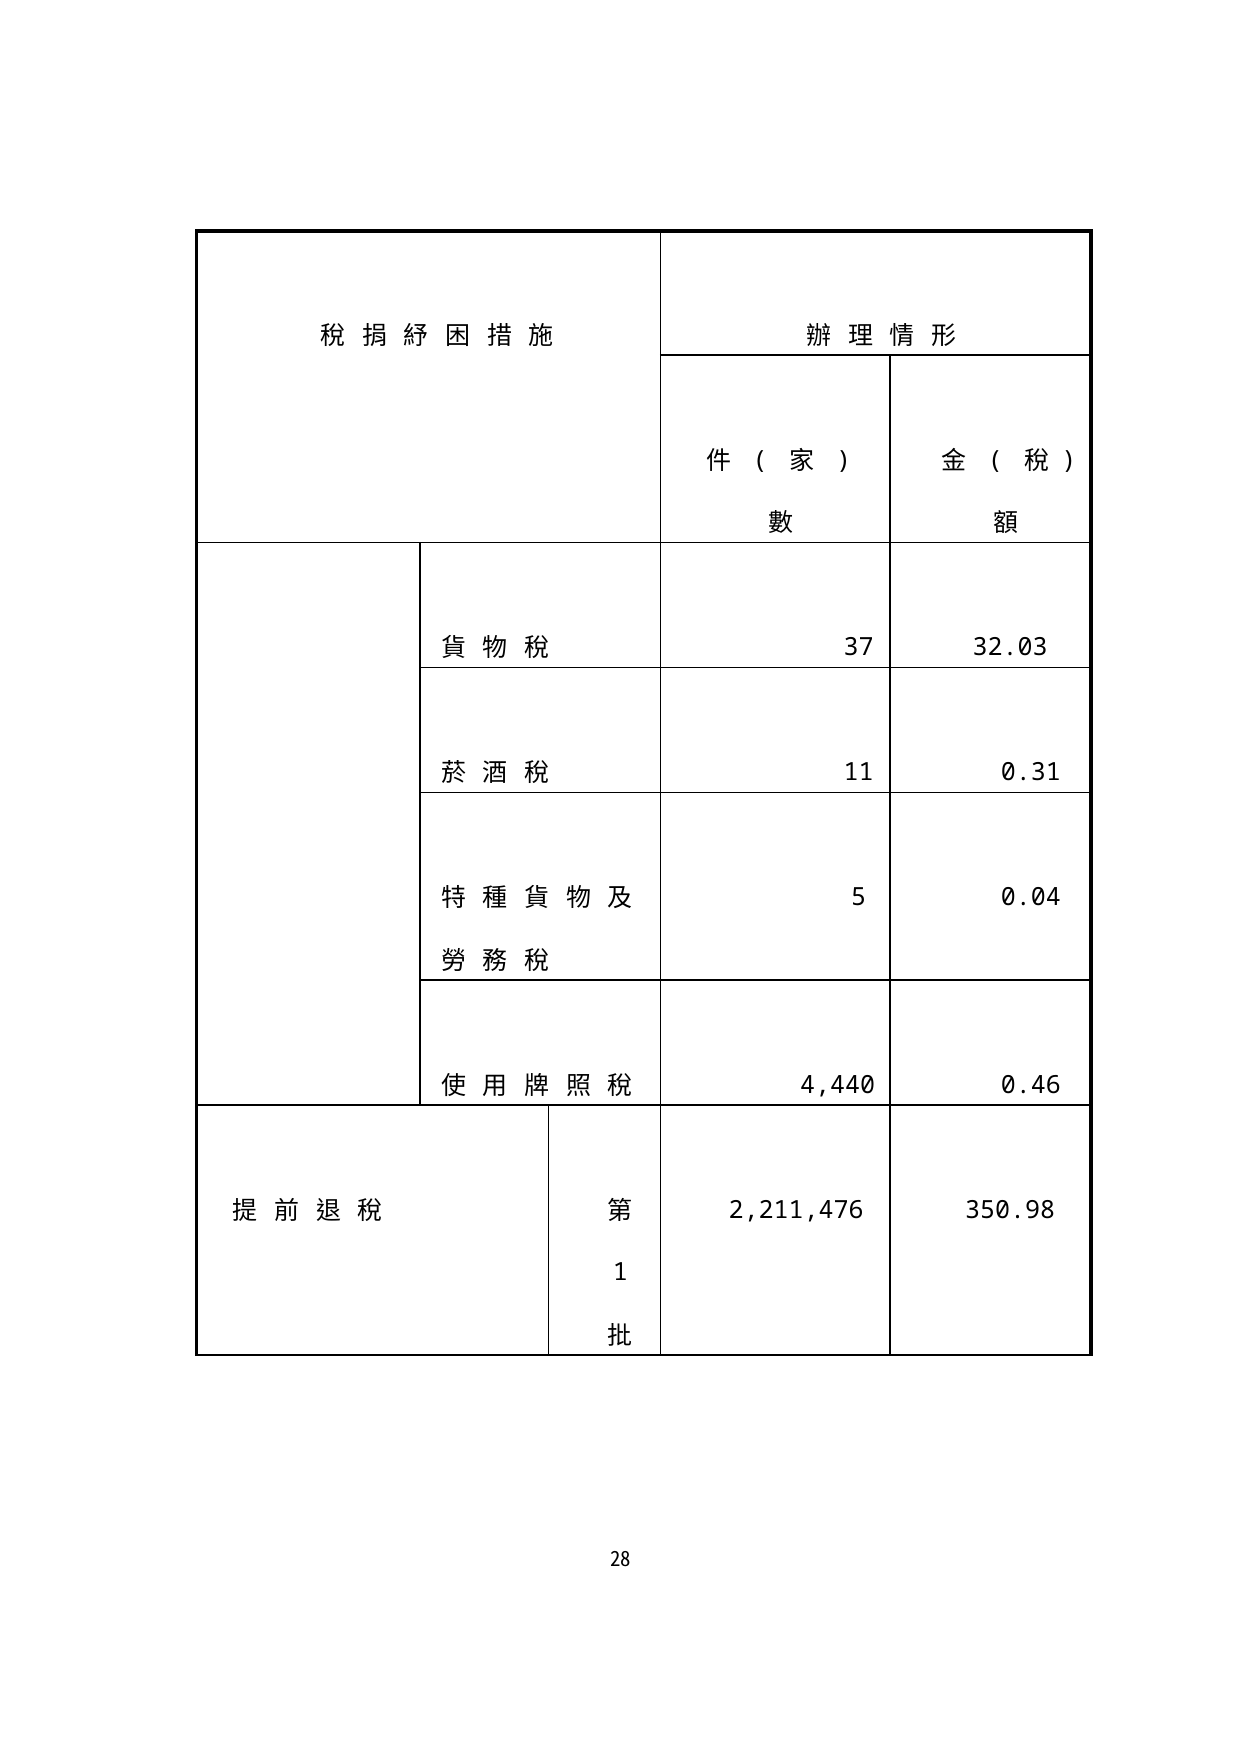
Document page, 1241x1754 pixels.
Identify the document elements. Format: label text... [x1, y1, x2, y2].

table_cell 金(稅)額 [891, 356, 1089, 542]
table_cell 提前退稅 [198, 1106, 548, 1354]
table_cell 5 [661, 793, 889, 979]
table_cell 0.31 [891, 668, 1089, 792]
table_cell 使用牌照稅 [421, 981, 660, 1104]
table_cell 4,440 [661, 981, 889, 1104]
table_header 稅捐紓困措施 [198, 233, 660, 542]
table_cell 11 [661, 668, 889, 792]
table_cell [198, 543, 419, 1104]
table_cell 菸酒稅 [421, 668, 660, 792]
table_cell 特種貨物及勞務稅 [421, 793, 660, 979]
table_cell 貨物稅 [421, 543, 660, 667]
table_cell 37 [661, 543, 889, 667]
table_header 辦理情形 [661, 233, 1089, 354]
table_cell 件(家)數 [661, 356, 889, 542]
table_cell 0.46 [891, 981, 1089, 1104]
table_cell 2,211,476 [661, 1106, 889, 1354]
table_cell 第1批 [549, 1106, 660, 1354]
table_cell 0.04 [891, 793, 1089, 979]
table_cell 350.98 [891, 1106, 1089, 1354]
table_cell 32.03 [891, 543, 1089, 667]
